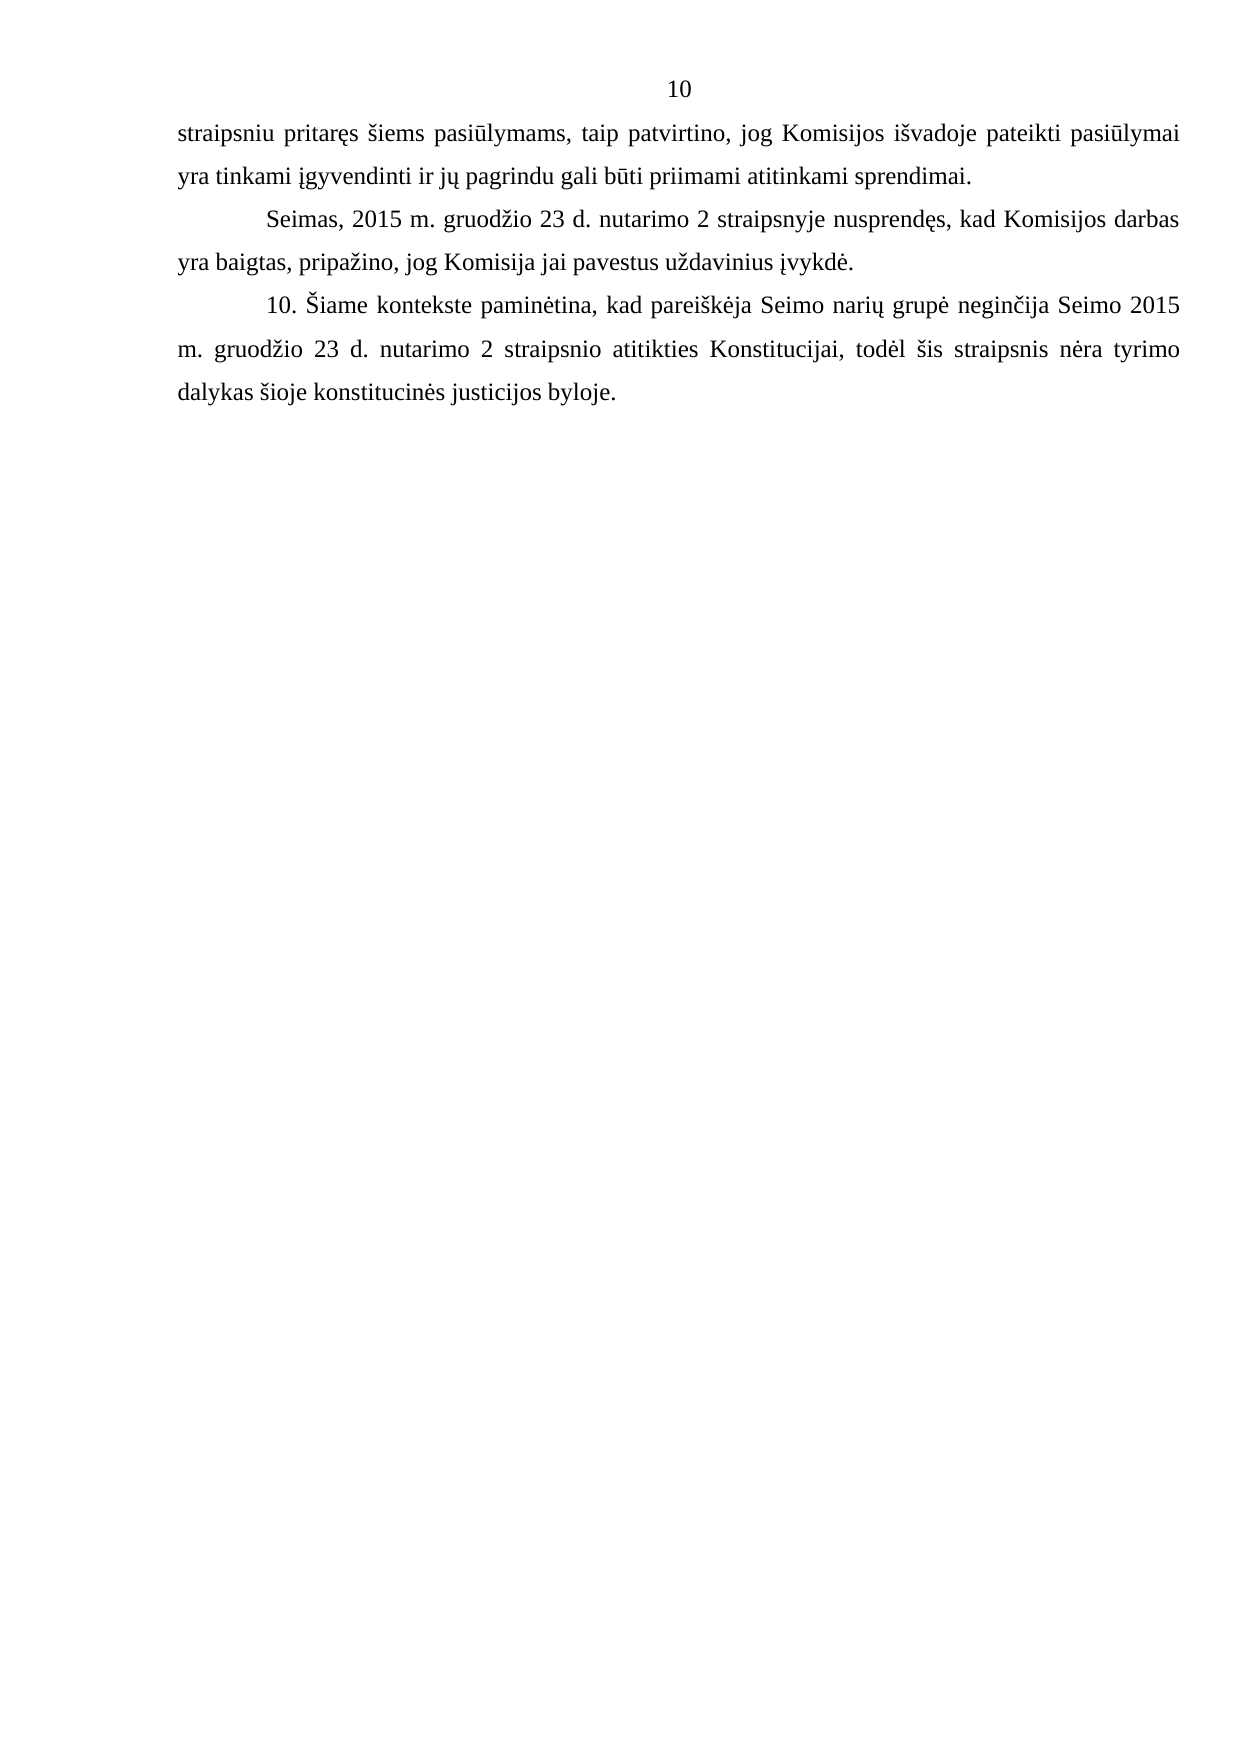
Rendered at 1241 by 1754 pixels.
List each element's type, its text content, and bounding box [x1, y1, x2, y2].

text straipsniu pritaręs šiems pasiūlymams, taip patvirtino, jog Komisijos išvadoje pateikti pasiūlymai yra tinkami įgyvendinti ir jų pagrindu gali būti priimami atitinkami sprendimai. [177, 118, 1181, 190]
text Seimas, 2015 m. gruodžio 23 d. nutarimo 2 straipsnyje nusprendęs, kad Komisijos darbas yra baigtas, pripažino, jog Komisija jai pavestus uždavinius įvykdė. [177, 204, 1181, 276]
text 10. Šiame kontekste paminėtina, kad pareiškėja Seimo narių grupė neginčija Seimo 2015 m. gruodžio 23 d. nutarimo 2 straipsnio atitikties Konstitucijai, todėl šis straipsnis nėra tyrimo dalykas šioje konstitucinės justicijos byloje. [177, 291, 1181, 406]
